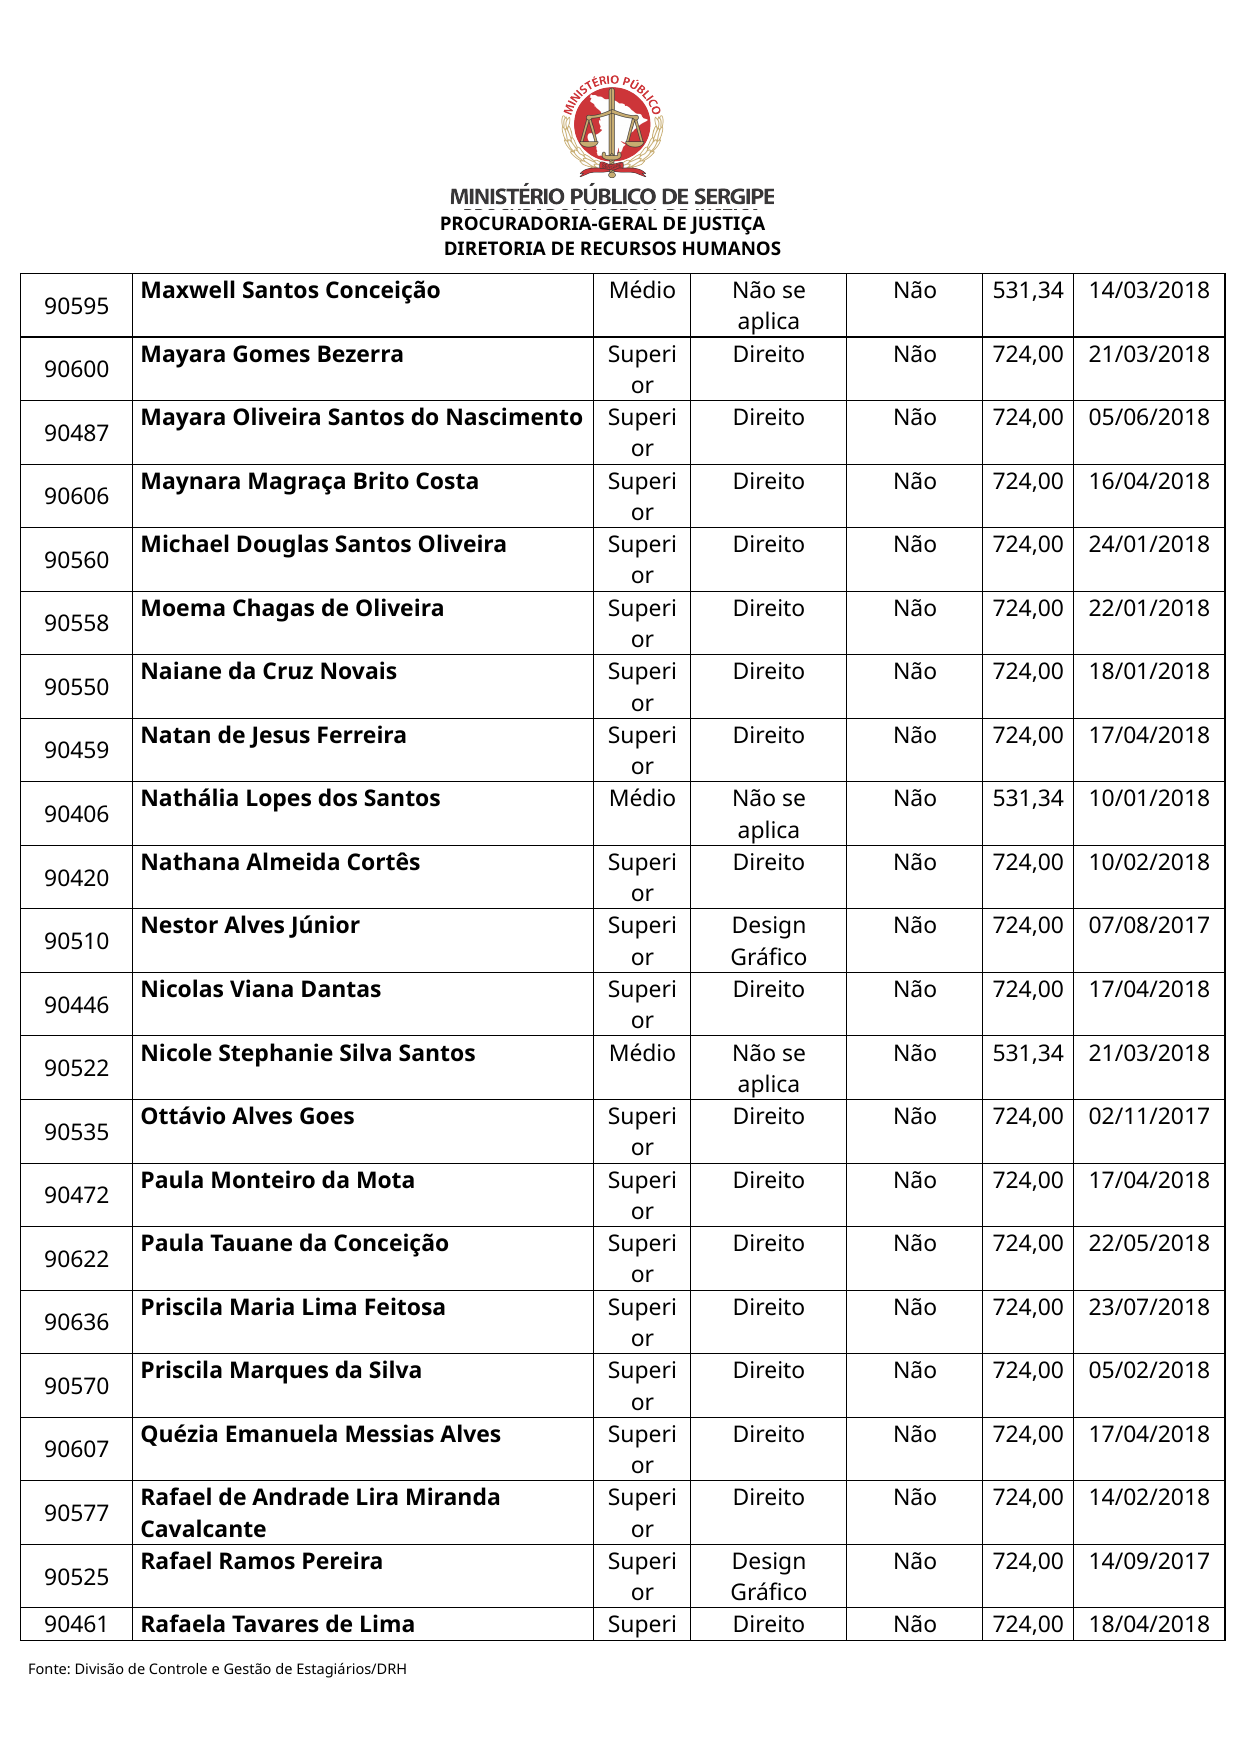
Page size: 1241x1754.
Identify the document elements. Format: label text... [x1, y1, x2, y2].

table_cell Superior [594, 528, 690, 591]
table_cell 724,00 [983, 1545, 1073, 1607]
table_cell Superi [594, 1608, 690, 1639]
table_cell 05/06/2018 [1074, 401, 1224, 463]
table_cell 22/01/2018 [1074, 592, 1224, 654]
table_cell 14/03/2018 [1074, 274, 1224, 336]
table_cell 90522 [21, 1036, 132, 1099]
table_cell Não se aplica [691, 782, 846, 845]
table_cell Não [847, 782, 982, 845]
table_cell 21/03/2018 [1074, 1036, 1224, 1099]
table_cell Rafael de Andrade Lira Miranda Cavalcante [133, 1481, 593, 1544]
table_cell Não [847, 1545, 982, 1607]
table_cell 90550 [21, 655, 132, 718]
table_cell 90570 [21, 1354, 132, 1417]
table_cell 90577 [21, 1481, 132, 1544]
table_cell 17/04/2018 [1074, 1164, 1224, 1226]
table_cell Direito [691, 592, 846, 654]
table_cell 18/04/2018 [1074, 1608, 1224, 1639]
table_cell Não [847, 1291, 982, 1353]
table_cell 724,00 [983, 465, 1073, 527]
table_cell 90472 [21, 1164, 132, 1226]
table_cell Direito [691, 1481, 846, 1544]
table_cell Paula Tauane da Conceição [133, 1227, 593, 1289]
table_cell 724,00 [983, 528, 1073, 591]
table_cell 90420 [21, 846, 132, 908]
table_cell Superior [594, 1164, 690, 1226]
table_cell Superior [594, 1100, 690, 1162]
table_cell Priscila Marques da Silva [133, 1354, 593, 1417]
table_cell Não [847, 465, 982, 527]
table_cell 90560 [21, 528, 132, 591]
table_cell Não [847, 338, 982, 400]
table_cell 02/11/2017 [1074, 1100, 1224, 1162]
table_cell Direito [691, 1100, 846, 1162]
table_cell 21/03/2018 [1074, 338, 1224, 400]
table_cell Superior [594, 1227, 690, 1289]
table_cell 724,00 [983, 592, 1073, 654]
table_cell Direito [691, 465, 846, 527]
table_cell Direito [691, 1291, 846, 1353]
table_cell Ottávio Alves Goes [133, 1100, 593, 1162]
table_cell Mayara Oliveira Santos do Nascimento [133, 401, 593, 463]
table_cell 531,34 [983, 782, 1073, 845]
table_cell 724,00 [983, 719, 1073, 781]
table_cell Nicolas Viana Dantas [133, 973, 593, 1035]
table_cell Design Gráfico [691, 1545, 846, 1607]
table_cell Maynara Magraça Brito Costa [133, 465, 593, 527]
table_cell Não [847, 909, 982, 972]
table_cell Não se aplica [691, 274, 846, 336]
table_cell Não [847, 592, 982, 654]
table_cell 90595 [21, 274, 132, 336]
table_cell 90461 [21, 1608, 132, 1639]
table_cell 724,00 [983, 1164, 1073, 1226]
table_cell Não [847, 1100, 982, 1162]
table_cell 17/04/2018 [1074, 719, 1224, 781]
table_cell Médio [594, 1036, 690, 1099]
table_cell Não [847, 1481, 982, 1544]
table_cell Não [847, 1608, 982, 1639]
table_cell Superior [594, 1545, 690, 1607]
table_cell 724,00 [983, 1227, 1073, 1289]
table_cell 531,34 [983, 274, 1073, 336]
table_cell Não [847, 1036, 982, 1099]
table_cell Superior [594, 846, 690, 908]
table_cell 90622 [21, 1227, 132, 1289]
table_cell Não [847, 719, 982, 781]
table_cell Superior [594, 1481, 690, 1544]
table_cell Não [847, 274, 982, 336]
table_cell Maxwell Santos Conceição [133, 274, 593, 336]
table_cell Nathália Lopes dos Santos [133, 782, 593, 845]
table_cell 90487 [21, 401, 132, 463]
table_cell Superior [594, 1354, 690, 1417]
table_cell Superior [594, 655, 690, 718]
table_cell Não [847, 973, 982, 1035]
table_cell Direito [691, 719, 846, 781]
table_cell 90535 [21, 1100, 132, 1162]
table_cell 05/02/2018 [1074, 1354, 1224, 1417]
table_cell Paula Monteiro da Mota [133, 1164, 593, 1226]
table_cell 10/01/2018 [1074, 782, 1224, 845]
picture [450, 75, 774, 210]
table_cell Nathana Almeida Cortês [133, 846, 593, 908]
table_cell 724,00 [983, 1608, 1073, 1639]
table_cell Mayara Gomes Bezerra [133, 338, 593, 400]
table_cell Não [847, 1418, 982, 1480]
table_cell Não [847, 1164, 982, 1226]
table_cell 10/02/2018 [1074, 846, 1224, 908]
table_cell Direito [691, 338, 846, 400]
table_cell 724,00 [983, 973, 1073, 1035]
table_cell Médio [594, 274, 690, 336]
table_cell Design Gráfico [691, 909, 846, 972]
table_cell Direito [691, 1418, 846, 1480]
table_cell 724,00 [983, 846, 1073, 908]
table_cell Não [847, 655, 982, 718]
table_cell Nestor Alves Júnior [133, 909, 593, 972]
table_cell 90446 [21, 973, 132, 1035]
table_cell Superior [594, 338, 690, 400]
table_cell Não [847, 1227, 982, 1289]
table_cell Direito [691, 528, 846, 591]
table_cell 16/04/2018 [1074, 465, 1224, 527]
table_cell 90558 [21, 592, 132, 654]
table_cell Rafael Ramos Pereira [133, 1545, 593, 1607]
table_cell 724,00 [983, 1418, 1073, 1480]
table_cell 90606 [21, 465, 132, 527]
table_cell 90636 [21, 1291, 132, 1353]
table_cell 18/01/2018 [1074, 655, 1224, 718]
table_cell 14/09/2017 [1074, 1545, 1224, 1607]
table_cell 90525 [21, 1545, 132, 1607]
table_cell Superior [594, 719, 690, 781]
table_cell Direito [691, 1354, 846, 1417]
table_cell Nicole Stephanie Silva Santos [133, 1036, 593, 1099]
table_cell 724,00 [983, 1291, 1073, 1353]
table_cell 17/04/2018 [1074, 1418, 1224, 1480]
table_cell Médio [594, 782, 690, 845]
table_cell 724,00 [983, 338, 1073, 400]
table_cell 90600 [21, 338, 132, 400]
table_cell Natan de Jesus Ferreira [133, 719, 593, 781]
table_cell Não [847, 401, 982, 463]
table_cell 724,00 [983, 655, 1073, 718]
table_cell 90510 [21, 909, 132, 972]
table_cell Superior [594, 1291, 690, 1353]
table_cell 90406 [21, 782, 132, 845]
table_cell Superior [594, 592, 690, 654]
table_cell 17/04/2018 [1074, 973, 1224, 1035]
table_cell Direito [691, 973, 846, 1035]
table_cell Não [847, 528, 982, 591]
table_cell Quézia Emanuela Messias Alves [133, 1418, 593, 1480]
table_cell Direito [691, 655, 846, 718]
table_cell 24/01/2018 [1074, 528, 1224, 591]
table_cell 724,00 [983, 401, 1073, 463]
table_cell Direito [691, 846, 846, 908]
table_cell Superior [594, 909, 690, 972]
table_cell 14/02/2018 [1074, 1481, 1224, 1544]
table_cell Superior [594, 401, 690, 463]
table_cell 531,34 [983, 1036, 1073, 1099]
table_cell 724,00 [983, 1354, 1073, 1417]
table_cell 90607 [21, 1418, 132, 1480]
table_cell 724,00 [983, 909, 1073, 972]
table_cell Direito [691, 401, 846, 463]
table_cell Priscila Maria Lima Feitosa [133, 1291, 593, 1353]
table_cell Direito [691, 1164, 846, 1226]
table_cell Superior [594, 465, 690, 527]
table_cell 724,00 [983, 1100, 1073, 1162]
table_cell 23/07/2018 [1074, 1291, 1224, 1353]
table_cell Rafaela Tavares de Lima [133, 1608, 593, 1639]
table_cell Moema Chagas de Oliveira [133, 592, 593, 654]
table_cell Superior [594, 973, 690, 1035]
table_cell Naiane da Cruz Novais [133, 655, 593, 718]
table_cell Michael Douglas Santos Oliveira [133, 528, 593, 591]
table_cell 90459 [21, 719, 132, 781]
table_cell Direito [691, 1227, 846, 1289]
table_cell 22/05/2018 [1074, 1227, 1224, 1289]
table_cell 07/08/2017 [1074, 909, 1224, 972]
table_cell Não [847, 1354, 982, 1417]
table_cell Não se aplica [691, 1036, 846, 1099]
table_cell 724,00 [983, 1481, 1073, 1544]
table_cell Direito [691, 1608, 846, 1639]
table_cell Não [847, 846, 982, 908]
table_cell Superior [594, 1418, 690, 1480]
